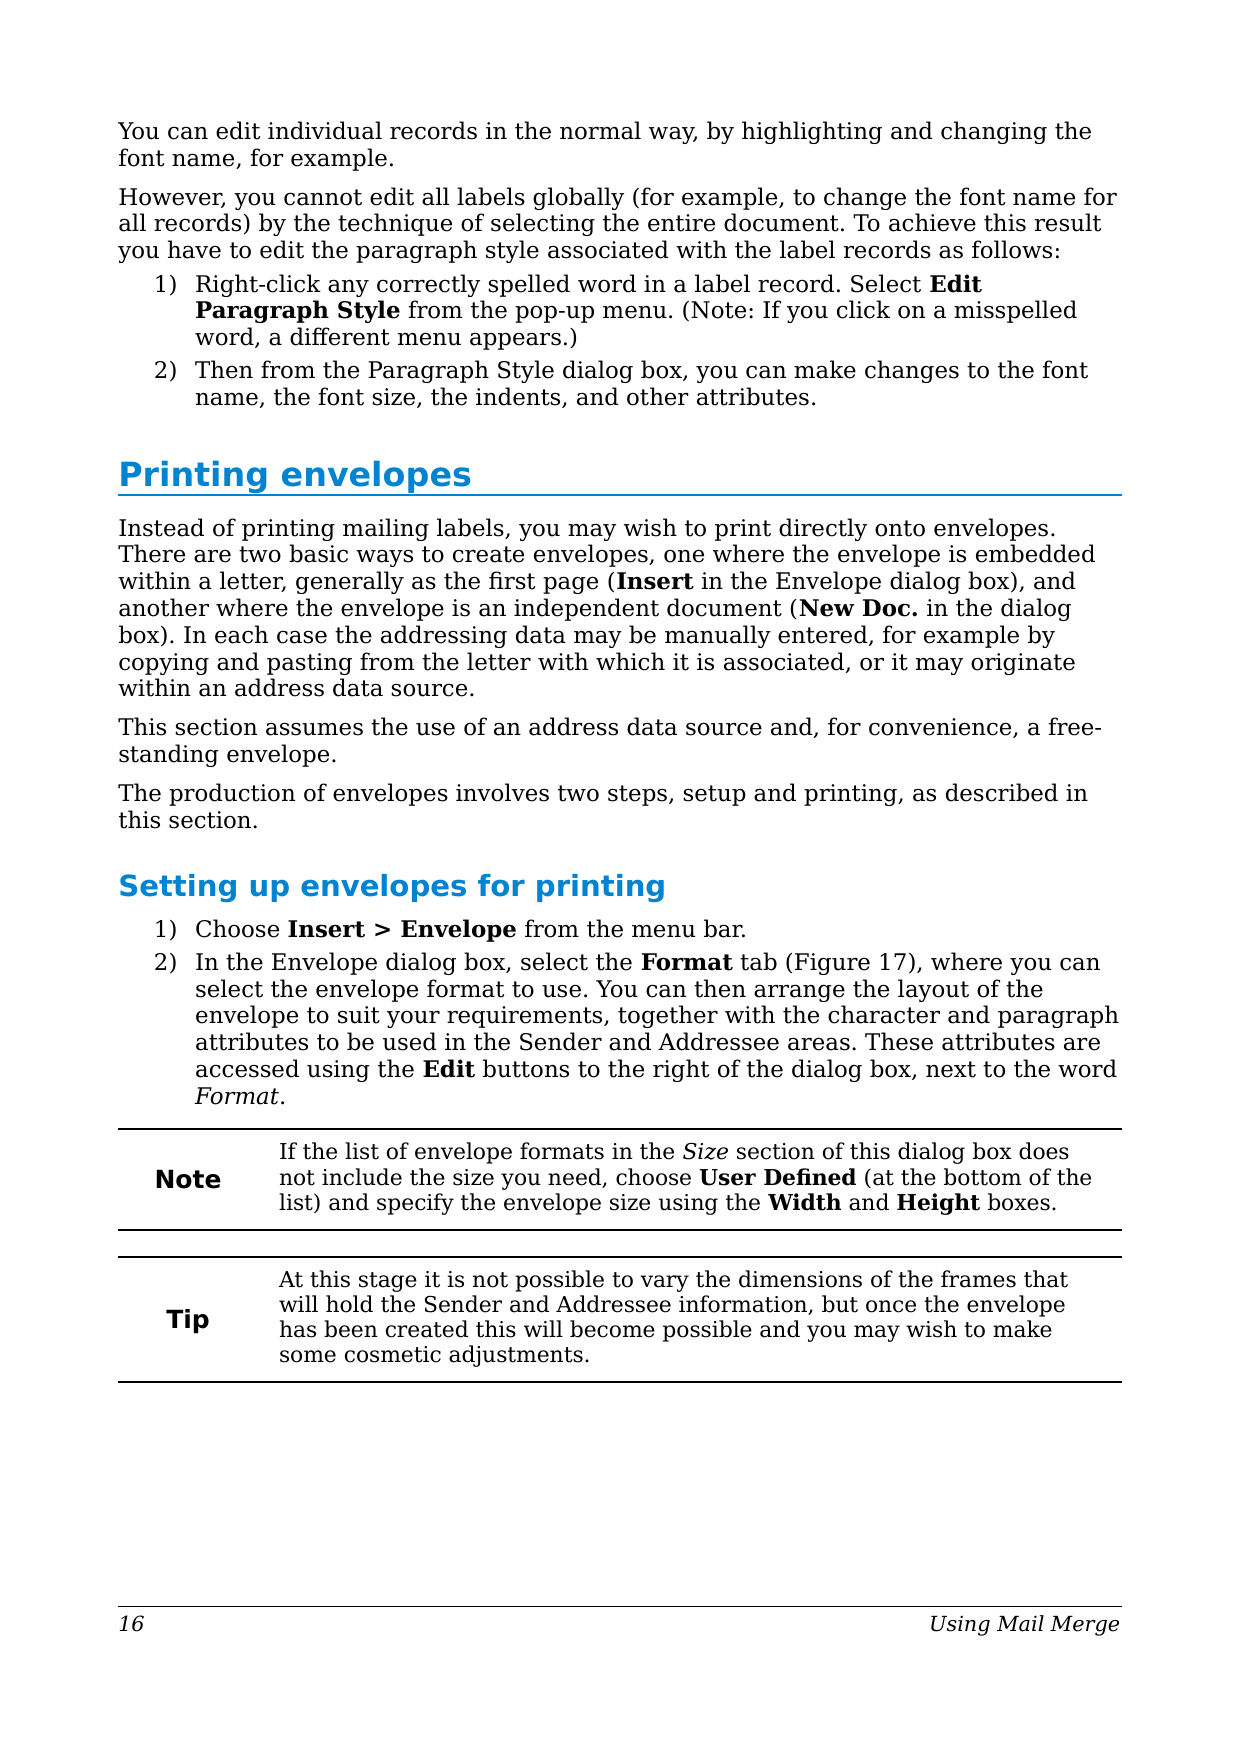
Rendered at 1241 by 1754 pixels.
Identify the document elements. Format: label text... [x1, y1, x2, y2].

list Choose Insert > Envelope from the menu bar. [177, 916, 1122, 943]
list Right-click any correctly spelled word in a label record. Select Edit Paragraph Style from the pop-up menu. (Note: If you click on a misspelled word, a different menu appears.) [177, 270, 1122, 351]
table_header If the list of envelope formats in the Size section of this dialog box does not include the size you need, choose User Defined (at the bottom of the list) and specify the envelope size using the Width and Height boxes. [258, 1130, 1122, 1229]
text The production of envelopes involves two steps, setup and printing, as described in this section. [118, 780, 1122, 834]
table_header Note [118, 1130, 257, 1229]
text You can edit individual records in the normal way, by highlighting and changing the font name, for example. [118, 118, 1122, 171]
subtitle Printing envelopes [118, 455, 1122, 494]
table_header At this stage it is not possible to vary the dimensions of the frames that will hold the Sender and Addressee information, but once the envelope has been created this will become possible and you may wish to make some cosmetic adjustments. [258, 1258, 1122, 1381]
text This section assumes the use of an address data source and, for convenience, a free-standing envelope. [118, 714, 1122, 768]
text Instead of printing mailing labels, you may wish to print directly onto envelopes. There are two basic ways to create envelopes, one where the envelope is embedded within a letter, generally as the first page (Insert in the Envelope dialog box), and another where the envelope is an independent document (New Doc. in the dialog box). In each case the addressing data may be manually entered, for example by copying and pasting from the letter with which it is associated, or it may originate within an address data source. [118, 515, 1122, 702]
list In the Envelope dialog box, select the Format tab (Figure 17), where you can select the envelope format to use. You can then arrange the layout of the envelope to suit your requirements, together with the character and paragraph attributes to be used in the Sender and Addressee areas. These attributes are accessed using the Edit buttons to the right of the dialog box, next to the word Format. [177, 949, 1122, 1109]
list Then from the Paragraph Style dialog box, you can make changes to the font name, the font size, the indents, and other attributes. [177, 357, 1122, 411]
list However, you cannot edit all labels globally (for example, to change the font name for all records) by the technique of selecting the entire document. To achieve this result you have to edit the paragraph style associated with the label records as follows: [118, 184, 1122, 264]
table_header Tip [118, 1258, 257, 1381]
subtitle Setting up envelopes for printing [118, 869, 1122, 903]
